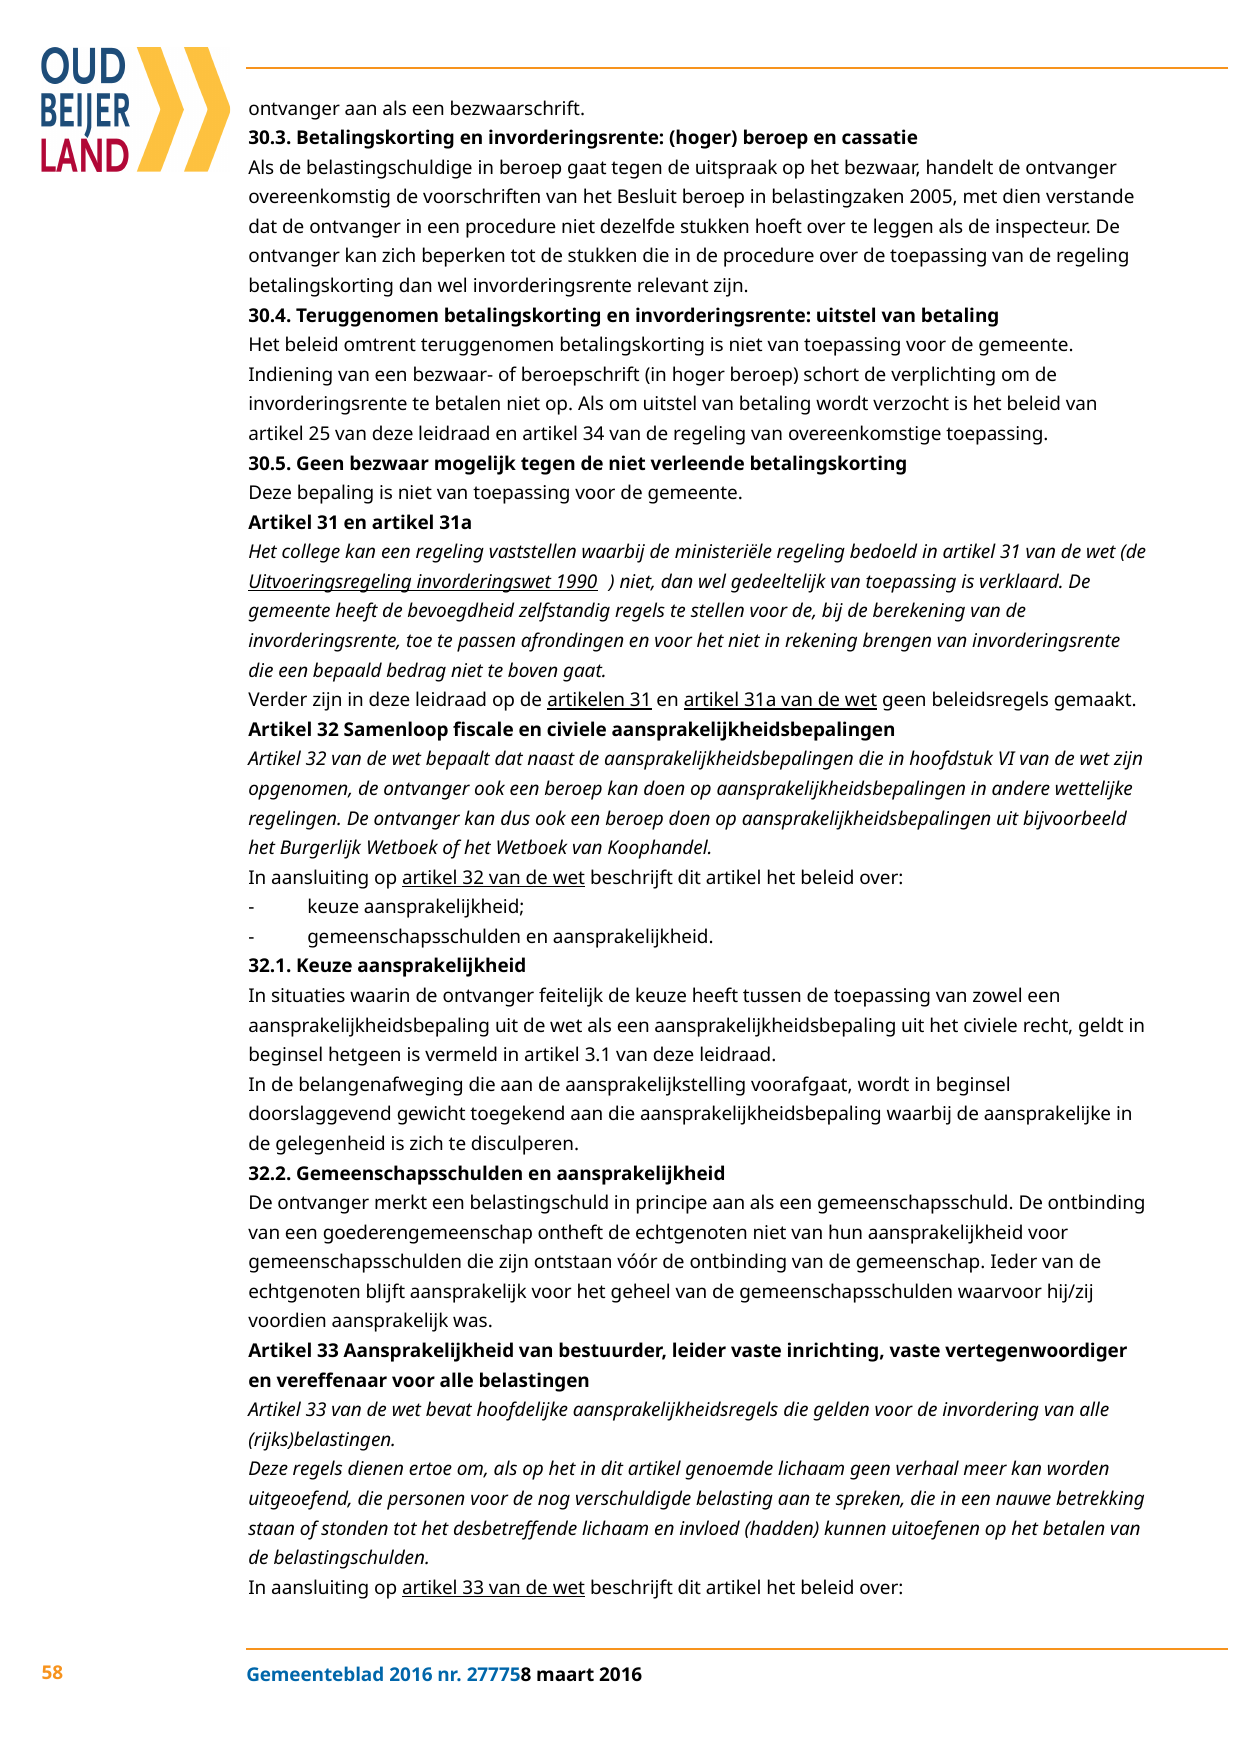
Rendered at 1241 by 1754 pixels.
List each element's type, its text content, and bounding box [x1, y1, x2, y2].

text 32.2. Gemeenschapsschulden en aansprakelijkheid [248, 1160, 1152, 1186]
picture [41, 47, 231, 172]
text Verder zijn in deze leidraad op de artikelen 31 en artikel 31a van de wet geen beleidsregels gemaakt. [248, 686, 1152, 712]
list gemeenschapsschulden en aansprakelijkheid. [248, 923, 1152, 949]
list keuze aansprakelijkheid; [248, 893, 1152, 919]
text ontvanger aan als een bezwaarschrift. [248, 95, 1152, 121]
text 30.3. Betalingskorting en invorderingsrente: (hoger) beroep en cassatie [248, 124, 1152, 150]
text Artikel 33 Aansprakelijkheid van bestuurder, leider vaste inrichting, vaste vertegenwoordiger en vereffenaar voor alle belastingen [248, 1337, 1152, 1393]
text 32.1. Keuze aansprakelijkheid [248, 953, 1152, 978]
text De ontvanger merkt een belastingschuld in principe aan als een gemeenschapsschuld. De ontbinding van een goederengemeenschap ontheft de echtgenoten niet van hun aansprakelijkheid voor gemeenschapsschulden die zijn ontstaan vóór de ontbinding van de gemeenschap. Ieder van de echtgenoten blijft aansprakelijk voor het geheel van de gemeenschapsschulden waarvoor hij/zij voordien aansprakelijk was. [248, 1189, 1152, 1333]
text Het college kan een regeling vaststellen waarbij de ministeriële regeling bedoeld in artikel 31 van de wet (de Uitvoeringsregeling invorderingswet 1990 ) niet, dan wel gedeeltelijk van toepassing is verklaard. De gemeente heeft de bevoegdheid zelfstandig regels te stellen voor de, bij de berekening van de invorderingsrente, toe te passen afrondingen en voor het niet in rekening brengen van invorderingsrente die een bepaald bedrag niet te boven gaat. [248, 538, 1152, 683]
text In aansluiting op artikel 32 van de wet beschrijft dit artikel het beleid over: [248, 864, 1152, 890]
text 30.5. Geen bezwaar mogelijk tegen de niet verleende betalingskorting [248, 450, 1152, 476]
text Artikel 32 Samenloop fiscale en civiele aansprakelijkheidsbepalingen [248, 716, 1152, 742]
text In de belangenafweging die aan de aansprakelijkstelling voorafgaat, wordt in beginsel doorslaggevend gewicht toegekend aan die aansprakelijkheidsbepaling waarbij de aansprakelijke in de gelegenheid is zich te disculperen. [248, 1071, 1152, 1156]
text Artikel 31 en artikel 31a [248, 509, 1152, 535]
text Deze regels dienen ertoe om, als op het in dit artikel genoemde lichaam geen verhaal meer kan worden uitgeoefend, die personen voor de nog verschuldigde belasting aan te spreken, die in een nauwe betrekking staan of stonden tot het desbetreffende lichaam en invloed (hadden) kunnen uitoefenen op het betalen van de belastingschulden. [248, 1456, 1152, 1570]
text In situaties waarin de ontvanger feitelijk de keuze heeft tussen de toepassing van zowel een aansprakelijkheidsbepaling uit de wet als een aansprakelijkheidsbepaling uit het civiele recht, geldt in beginsel hetgeen is vermeld in artikel 3.1 van deze leidraad. [248, 982, 1152, 1067]
text Het beleid omtrent teruggenomen betalingskorting is niet van toepassing voor de gemeente. [248, 331, 1152, 357]
text Deze bepaling is niet van toepassing voor de gemeente. [248, 479, 1152, 505]
text Als de belastingschuldige in beroep gaat tegen de uitspraak op het bezwaar, handelt de ontvanger overeenkomstig de voorschriften van het Besluit beroep in belastingzaken 2005, met dien verstande dat de ontvanger in een procedure niet dezelfde stukken hoeft over te leggen als de inspecteur. De ontvanger kan zich beperken tot de stukken die in de procedure over de toepassing van de regeling betalingskorting dan wel invorderingsrente relevant zijn. [248, 154, 1152, 298]
text Indiening van een bezwaar- of beroepschrift (in hoger beroep) schort de verplichting om de invorderingsrente te betalen niet op. Als om uitstel van betaling wordt verzocht is het beleid van artikel 25 van deze leidraad en artikel 34 van de regeling van overeenkomstige toepassing. [248, 361, 1152, 446]
text 30.4. Teruggenomen betalingskorting en invorderingsrente: uitstel van betaling [248, 302, 1152, 328]
text Artikel 32 van de wet bepaalt dat naast de aansprakelijkheidsbepalingen die in hoofdstuk VI van de wet zijn opgenomen, de ontvanger ook een beroep kan doen op aansprakelijkheidsbepalingen in andere wettelijke regelingen. De ontvanger kan dus ook een beroep doen op aansprakelijkheidsbepalingen uit bijvoorbeeld het Burgerlijk Wetboek of het Wetboek van Koophandel. [248, 746, 1152, 860]
text Artikel 33 van de wet bevat hoofdelijke aansprakelijkheidsregels die gelden voor de invordering van alle (rijks)belastingen. [248, 1396, 1152, 1452]
text In aansluiting op artikel 33 van de wet beschrijft dit artikel het beleid over: [248, 1574, 1152, 1600]
